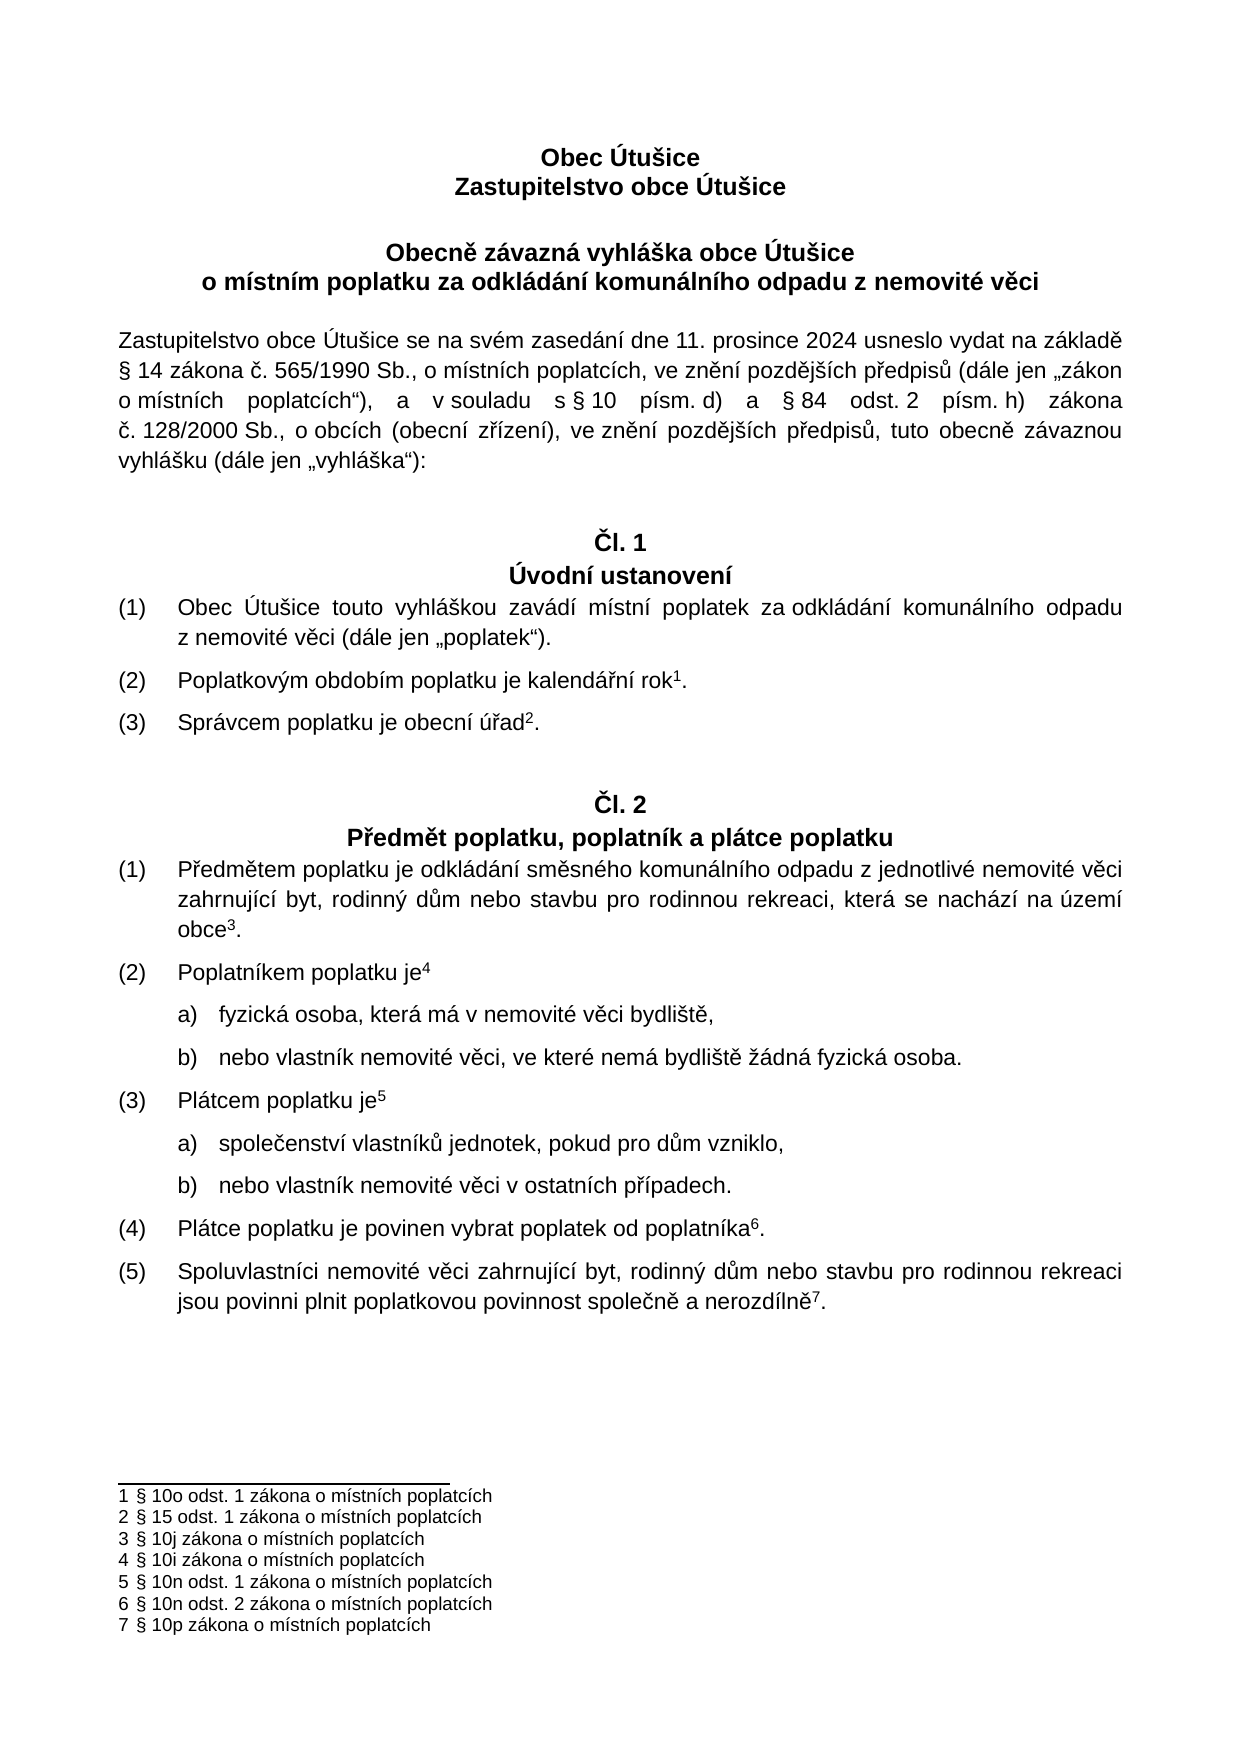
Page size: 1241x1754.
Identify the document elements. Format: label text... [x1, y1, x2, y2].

list § 15 odst. 1 zákona o místních poplatcích [118, 1506, 1122, 1528]
list nebo vlastník nemovité věci, ve které nemá bydliště žádná fyzická osoba. [177, 1044, 1122, 1071]
list Správcem poplatku je obecní úřad. [118, 709, 1122, 736]
list společenství vlastníků jednotek, pokud pro dům vzniklo, [177, 1129, 1122, 1156]
list § 10n odst. 2 zákona o místních poplatcích [118, 1592, 1122, 1614]
text Zastupitelstvo obce Útušice se na svém zasedání dne 11. prosince 2024 usneslo vydat na základě § 14 zákona č. 565/1990 Sb., o místních poplatcích, ve znění pozdějších předpisů (dále jen „zákon o místních poplatcích“), a v souladu s § 10 písm. d) a § 84 odst. 2 písm. h) zákona č. 128/2000 Sb., o obcích (obecní zřízení), ve znění pozdějších předpisů, tuto obecně závaznou vyhlášku (dále jen „vyhláška“): [118, 327, 1122, 474]
list § 10o odst. 1 zákona o místních poplatcích [118, 1484, 1122, 1506]
list Předmětem poplatku je odkládání směsného komunálního odpadu z jednotlivé nemovité věci zahrnující byt, rodinný dům nebo stavbu pro rodinnou rekreaci, která se nachází na území obce. [118, 856, 1122, 942]
list § 10p zákona o místních poplatcích [118, 1614, 1122, 1635]
list Poplatníkem poplatku je [118, 959, 1122, 985]
list Plátce poplatku je povinen vybrat poplatek od poplatníka. [118, 1215, 1122, 1241]
list Obec Útušice touto vyhláškou zavádí místní poplatek za odkládání komunálního odpadu z nemovité věci (dále jen „poplatek“). [118, 594, 1122, 650]
subtitle Obecně závazná vyhláška obce Útušice o místním poplatku za odkládání komunálního odpadu z nemovité věci [118, 238, 1122, 295]
list fyzická osoba, která má v nemovité věci bydliště, [177, 1001, 1122, 1028]
list Plátcem poplatku je [118, 1087, 1122, 1113]
list § 10n odst. 1 zákona o místních poplatcích [118, 1571, 1122, 1592]
list Poplatkovým obdobím poplatku je kalendářní rok. [118, 667, 1122, 693]
list § 10i zákona o místních poplatcích [118, 1549, 1122, 1571]
list nebo vlastník nemovité věci v ostatních případech. [177, 1172, 1122, 1199]
text Obec Útušice Zastupitelstvo obce Útušice [118, 143, 1122, 201]
list § 10j zákona o místních poplatcích [118, 1528, 1122, 1549]
list Spoluvlastníci nemovité věci zahrnující byt, rodinný dům nebo stavbu pro rodinnou rekreaci jsou povinni plnit poplatkovou povinnost společně a nerozdílně. [118, 1258, 1122, 1314]
subtitle Čl. 1 Úvodní ustanovení [118, 528, 1122, 589]
subtitle Čl. 2 Předmět poplatku, poplatník a plátce poplatku [118, 789, 1122, 851]
